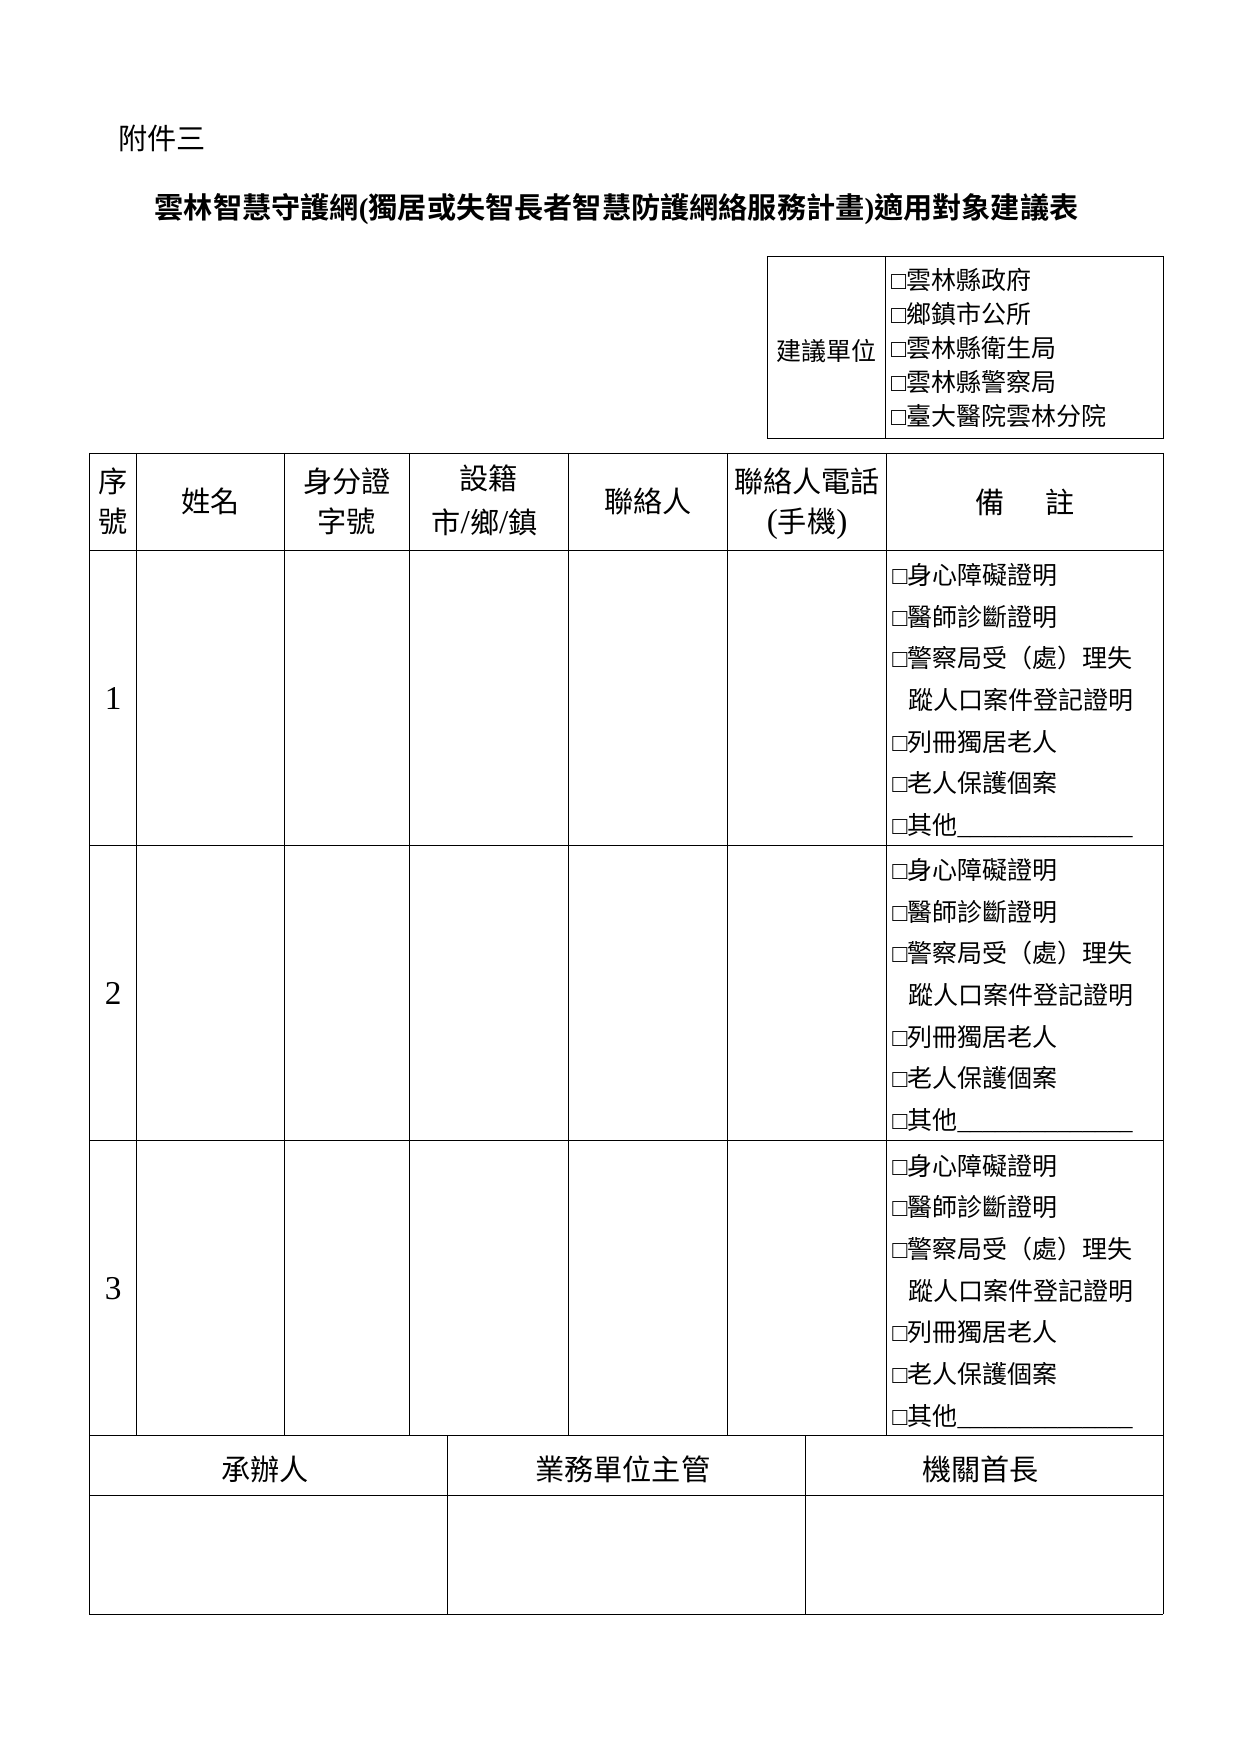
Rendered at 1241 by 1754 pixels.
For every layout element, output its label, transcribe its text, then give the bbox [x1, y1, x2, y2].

table_cell [285, 1141, 409, 1435]
table_cell [137, 846, 284, 1140]
table_cell [137, 551, 284, 845]
text 附件三 [118, 118, 1122, 158]
table_cell [728, 551, 886, 845]
table_cell [410, 551, 568, 845]
table_cell 1 [90, 551, 136, 845]
table_cell 承辦人 [90, 1436, 447, 1495]
table_header 聯絡人 [569, 454, 727, 549]
table_cell [728, 1141, 886, 1435]
table_header □雲林縣政府 □鄉鎮市公所 □雲林縣衛生局 □雲林縣警察局 □臺大醫院雲林分院 [886, 257, 1163, 438]
table_cell [569, 551, 727, 845]
table_cell [285, 551, 409, 845]
text 雲林智慧守護網(獨居或失智長者智慧防護網絡服務計畫)適用對象建議表 [118, 187, 1122, 227]
table_cell [285, 846, 409, 1140]
table_cell □身心障礙證明 □醫師診斷證明 □警察局受（處）理失 蹤人口案件登記證明 □列冊獨居老人 □老人保護個案 □其他______________ [887, 1141, 1163, 1435]
table_cell [410, 846, 568, 1140]
table_cell [90, 1496, 447, 1613]
table_cell □身心障礙證明 □醫師診斷證明 □警察局受（處）理失 蹤人口案件登記證明 □列冊獨居老人 □老人保護個案 □其他______________ [887, 551, 1163, 845]
table_cell [569, 846, 727, 1140]
table_header 序 號 [90, 454, 136, 549]
table_cell 2 [90, 846, 136, 1140]
table_header 設籍 市/鄉/鎮 [410, 454, 568, 549]
table_cell 3 [90, 1141, 136, 1435]
table_header 聯絡人電話 (手機) [728, 454, 886, 549]
table_cell [806, 1496, 1163, 1613]
table_cell 業務單位主管 [448, 1436, 805, 1495]
table_header 姓名 [137, 454, 284, 549]
table_cell [728, 846, 886, 1140]
table_cell [137, 1141, 284, 1435]
table_cell 機關首長 [806, 1436, 1163, 1495]
table_cell [410, 1141, 568, 1435]
table_cell [569, 1141, 727, 1435]
table_cell □身心障礙證明 □醫師診斷證明 □警察局受（處）理失 蹤人口案件登記證明 □列冊獨居老人 □老人保護個案 □其他______________ [887, 846, 1163, 1140]
table_header 備 註 [887, 454, 1163, 549]
table_header 建議單位 [768, 257, 885, 438]
table_cell [448, 1496, 805, 1613]
table_header 身分證字號 [285, 454, 409, 549]
